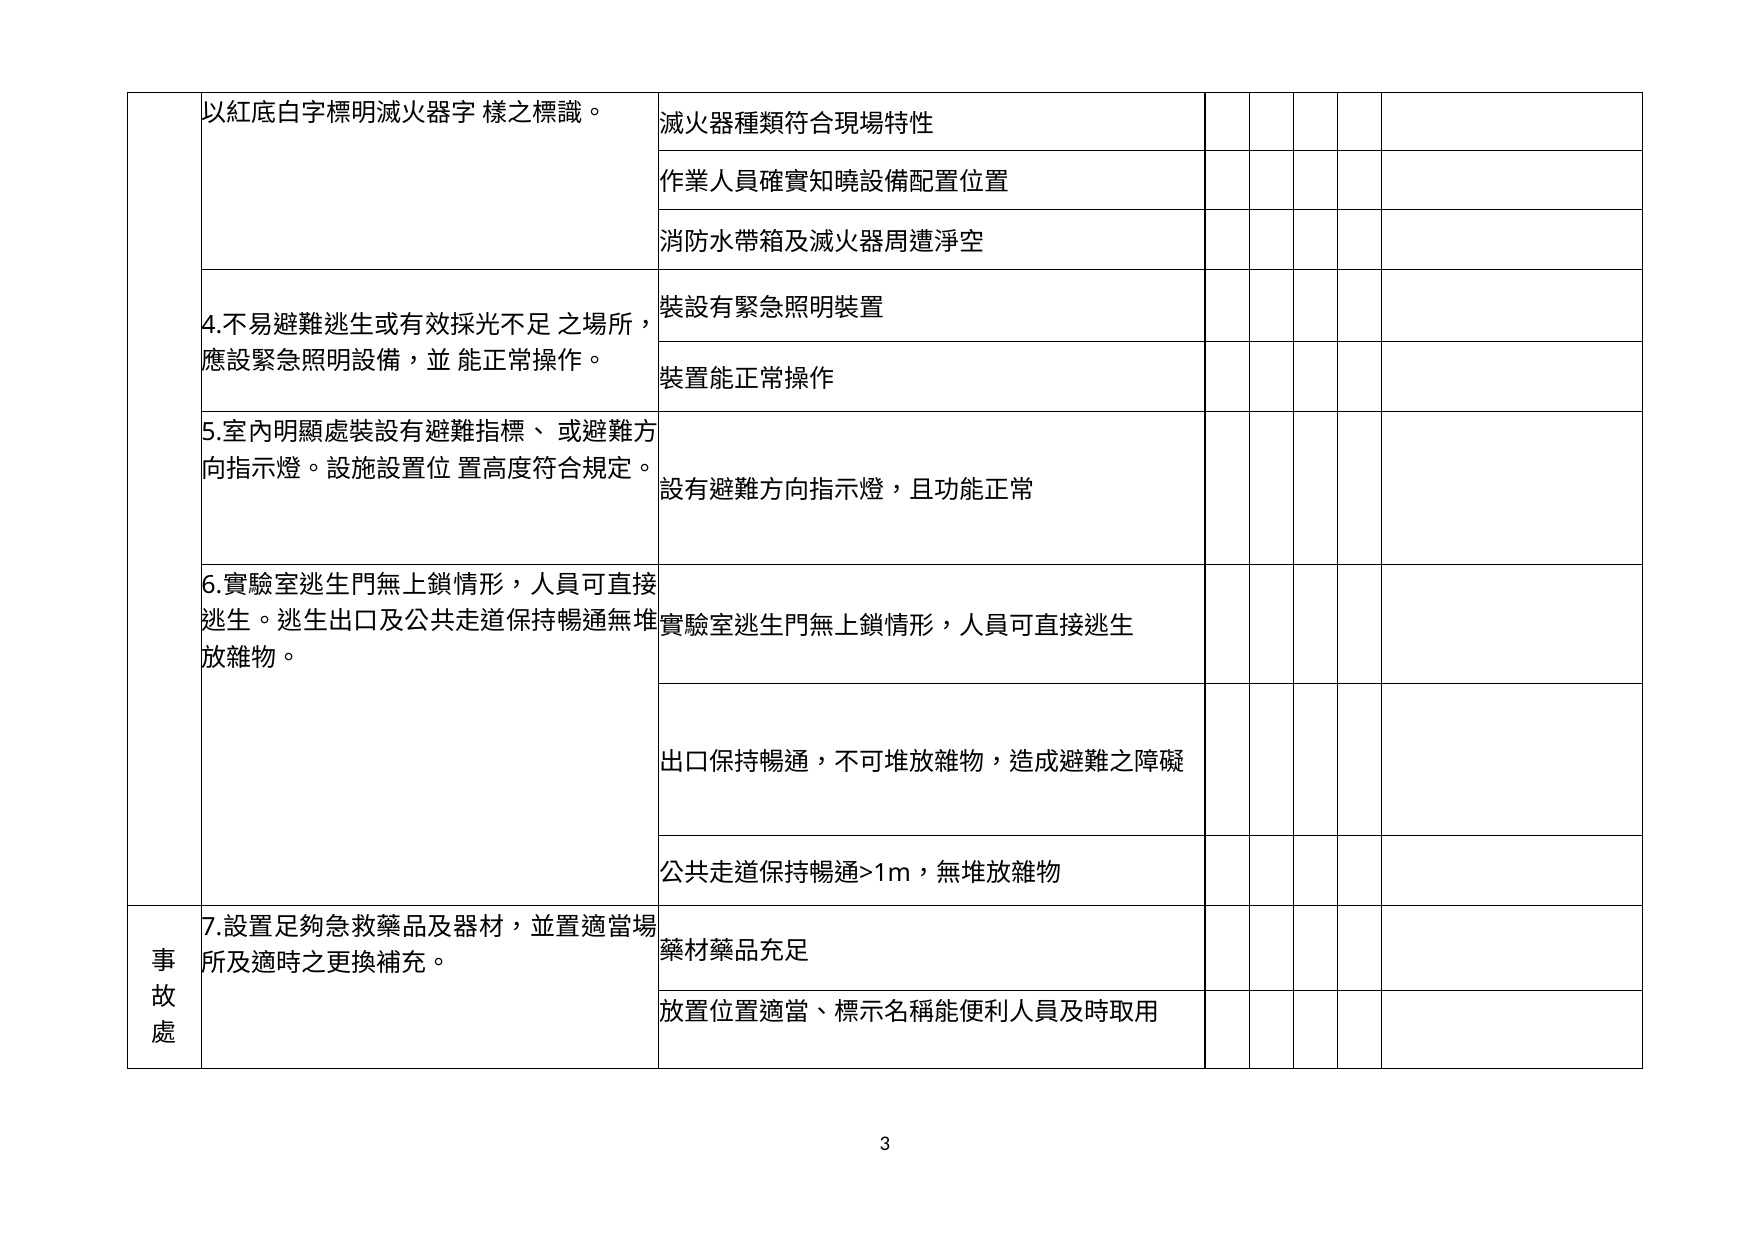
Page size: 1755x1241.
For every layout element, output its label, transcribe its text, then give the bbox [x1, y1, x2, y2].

table_cell 4.不易避難逃生或有效採光不足 之場所，應設緊急照明設備，並 能正常操作。 [202, 270, 658, 411]
table_cell [1206, 906, 1249, 990]
table_cell [1294, 342, 1337, 411]
table_cell [1250, 93, 1293, 150]
table_cell 消防水帶箱及滅火器周遭淨空 [659, 210, 1204, 269]
table_cell [1382, 342, 1642, 411]
table_cell [1250, 836, 1293, 905]
table_cell [1294, 151, 1337, 209]
table_cell [1206, 991, 1249, 1068]
table_cell [1338, 210, 1381, 269]
table_cell [1382, 270, 1642, 341]
table_cell [1382, 151, 1642, 209]
table_cell [1338, 93, 1381, 150]
table_cell [1250, 412, 1293, 563]
table_cell 作業人員確實知曉設備配置位置 [659, 151, 1204, 209]
table_cell [1250, 565, 1293, 683]
table_cell 5.室內明顯處裝設有避難指標、 或避難方向指示燈。設施設置位 置高度符合規定。 [202, 412, 658, 563]
table_cell [1206, 412, 1249, 563]
table_cell [1382, 93, 1642, 150]
table_cell [1206, 270, 1249, 341]
table_cell [1338, 412, 1381, 563]
table_cell 出口保持暢通，不可堆放雜物，造成避難之障礙 [659, 684, 1204, 835]
table_cell [1206, 210, 1249, 269]
table_cell 藥材藥品充足 [659, 906, 1204, 990]
table_cell [1382, 565, 1642, 683]
table_cell [1338, 151, 1381, 209]
table_cell 公共走道保持暢通>1m，無堆放雜物 [659, 836, 1204, 905]
table_cell 裝設有緊急照明裝置 [659, 270, 1204, 341]
table_cell [1338, 906, 1381, 990]
table_cell [1338, 565, 1381, 683]
table_cell [1294, 565, 1337, 683]
table_cell [1382, 412, 1642, 563]
table_cell 7.設置足夠急救藥品及器材，並置適當場所及適時之更換補充。 [202, 906, 658, 1068]
table_cell [1294, 93, 1337, 150]
table_cell [1294, 906, 1337, 990]
table_cell [1206, 684, 1249, 835]
table_cell [1250, 151, 1293, 209]
table_cell [1294, 270, 1337, 341]
table_cell [1250, 684, 1293, 835]
table_cell [1250, 210, 1293, 269]
table_cell [1294, 991, 1337, 1068]
table_cell [1294, 684, 1337, 835]
table_cell [1338, 270, 1381, 341]
table_cell [1250, 270, 1293, 341]
table_cell [1294, 836, 1337, 905]
table_cell [1206, 151, 1249, 209]
table_cell [1382, 991, 1642, 1068]
table_cell [1206, 342, 1249, 411]
table_cell [1206, 836, 1249, 905]
table_cell [1338, 836, 1381, 905]
table_cell [1250, 991, 1293, 1068]
table_cell 放置位置適當、標示名稱能便利人員及時取用 [659, 991, 1204, 1068]
table_cell 事 故 處 [128, 906, 201, 1068]
table_cell [1294, 412, 1337, 563]
table_cell [1338, 684, 1381, 835]
table_cell 裝置能正常操作 [659, 342, 1204, 411]
table_cell [1250, 906, 1293, 990]
table_cell 滅火器種類符合現場特性 [659, 93, 1204, 150]
table_cell [1382, 210, 1642, 269]
table_cell [1382, 684, 1642, 835]
table_cell [1338, 991, 1381, 1068]
table_cell [1382, 836, 1642, 905]
table_cell 6.實驗室逃生門無上鎖情形，人員可直接逃生。逃生出口及公共走道保持暢通無堆放雜物。 [202, 565, 658, 905]
table_cell [1382, 906, 1642, 990]
table_cell [1250, 342, 1293, 411]
table_cell 實驗室逃生門無上鎖情形，人員可直接逃生 [659, 565, 1204, 683]
table_cell [128, 93, 201, 905]
table_cell [1338, 342, 1381, 411]
table_cell 以紅底白字標明滅火器字 樣之標識。 [202, 93, 658, 269]
table_cell 設有避難方向指示燈，且功能正常 [659, 412, 1204, 563]
table_cell [1206, 565, 1249, 683]
table_cell [1294, 210, 1337, 269]
table_cell [1206, 93, 1249, 150]
